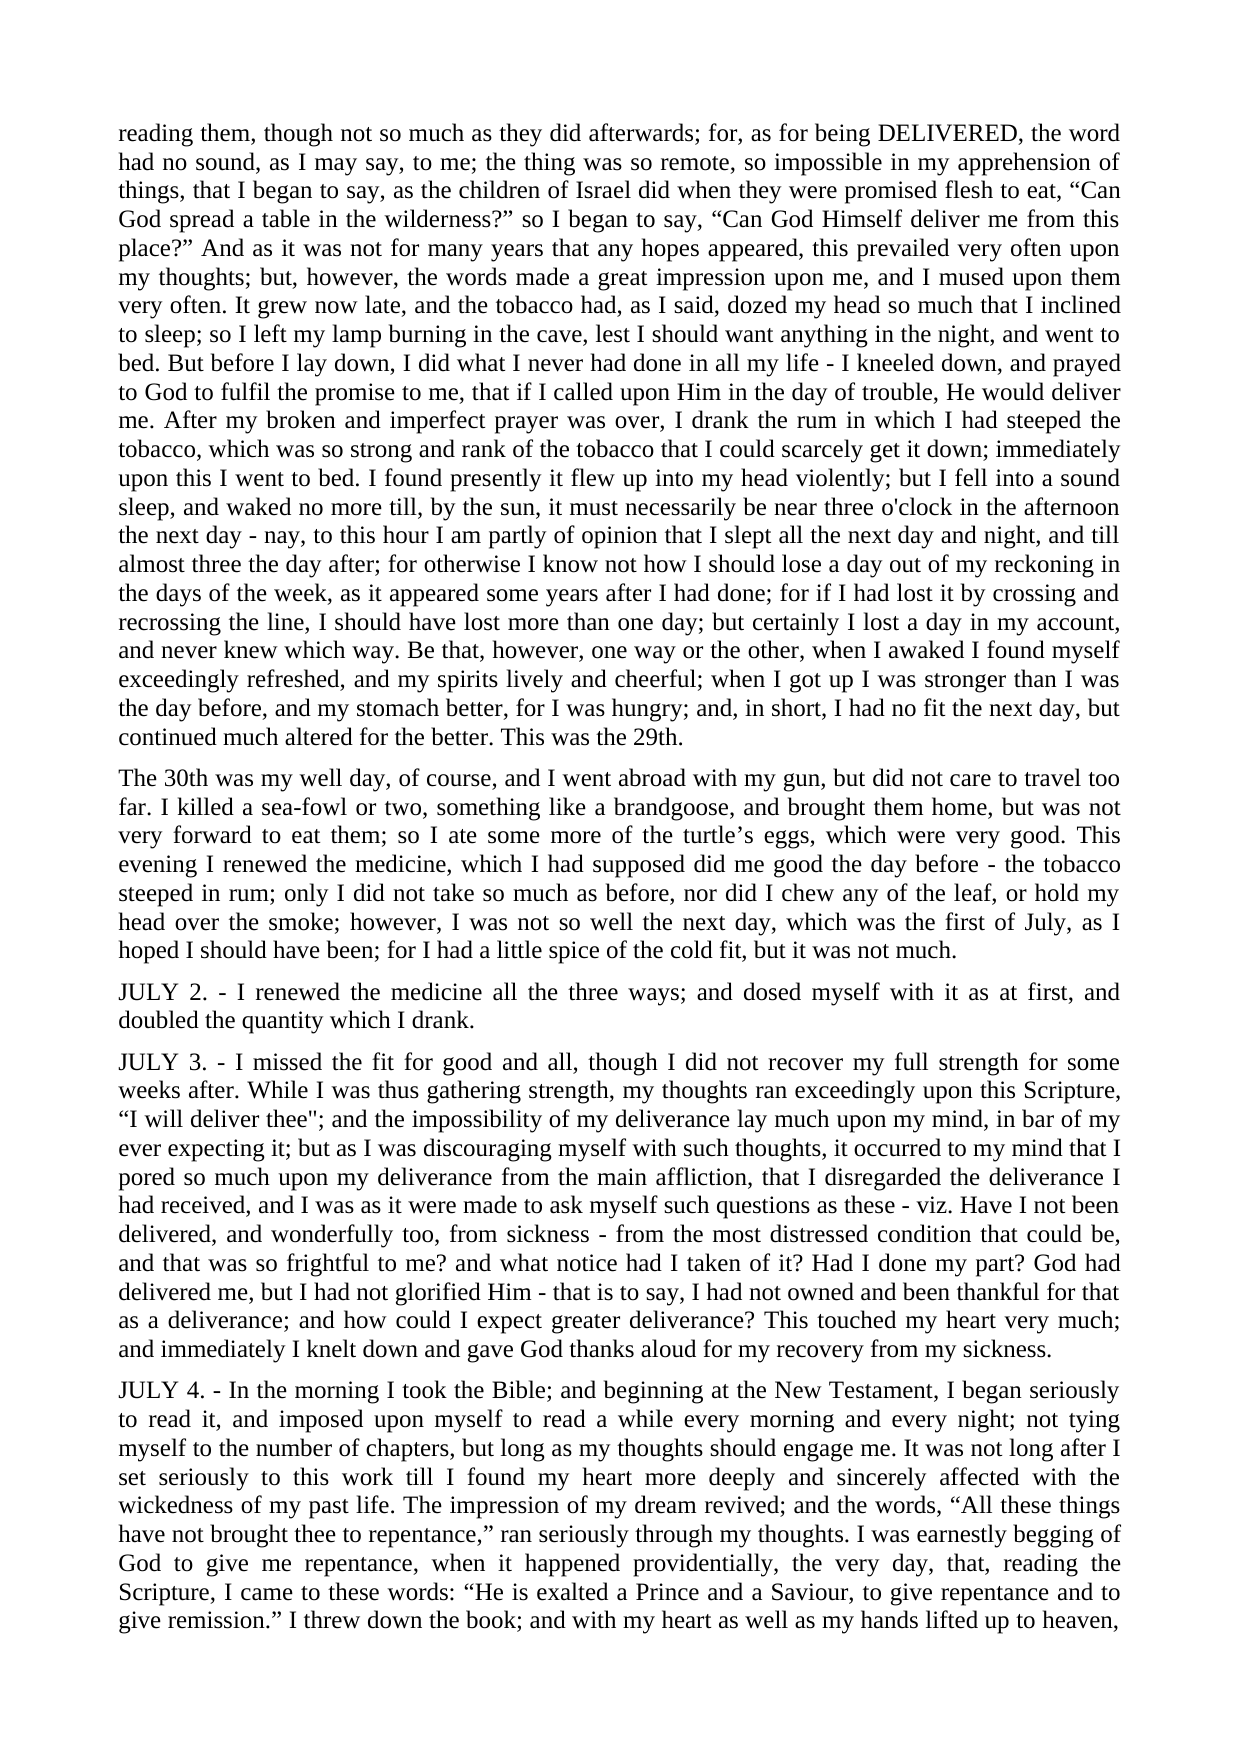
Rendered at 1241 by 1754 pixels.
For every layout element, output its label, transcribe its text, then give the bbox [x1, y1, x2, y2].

text JULY 2. - I renewed the medicine all the three ways; and dosed myself with it as at first, and doubled the quantity which I drank. [118, 977, 1122, 1034]
text reading them, though not so much as they did afterwards; for, as for being DELIVERED, the word had no sound, as I may say, to me; the thing was so remote, so impossible in my apprehension of things, that I began to say, as the children of Israel did when they were promised flesh to eat, “Can God spread a table in the wilderness?” so I began to say, “Can God Himself deliver me from this place?” And as it was not for many years that any hopes appeared, this prevailed very often upon my thoughts; but, however, the words made a great impression upon me, and I mused upon them very often. It grew now late, and the tobacco had, as I said, dozed my head so much that I inclined to sleep; so I left my lamp burning in the cave, lest I should want anything in the night, and went to bed. But before I lay down, I did what I never had done in all my life - I kneeled down, and prayed to God to fulfil the promise to me, that if I called upon Him in the day of trouble, He would deliver me. After my broken and imperfect prayer was over, I drank the rum in which I had steeped the tobacco, which was so strong and rank of the tobacco that I could scarcely get it down; immediately upon this I went to bed. I found presently it flew up into my head violently; but I fell into a sound sleep, and waked no more till, by the sun, it must necessarily be near three o'clock in the afternoon the next day - nay, to this hour I am partly of opinion that I slept all the next day and night, and till almost three the day after; for otherwise I know not how I should lose a day out of my reckoning in the days of the week, as it appeared some years after I had done; for if I had lost it by crossing and recrossing the line, I should have lost more than one day; but certainly I lost a day in my account, and never knew which way. Be that, however, one way or the other, when I awaked I found myself exceedingly refreshed, and my spirits lively and cheerful; when I got up I was stronger than I was the day before, and my stomach better, for I was hungry; and, in short, I had no fit the next day, but continued much altered for the better. This was the 29th. [118, 118, 1122, 751]
text The 30th was my well day, of course, and I went abroad with my gun, but did not care to travel too far. I killed a sea-fowl or two, something like a brandgoose, and brought them home, but was not very forward to eat them; so I ate some more of the turtle’s eggs, which were very good. This evening I renewed the medicine, which I had supposed did me good the day before - the tobacco steeped in rum; only I did not take so much as before, nor did I chew any of the leaf, or hold my head over the smoke; however, I was not so well the next day, which was the first of July, as I hoped I should have been; for I had a little spice of the cold fit, but it was not much. [118, 763, 1122, 964]
text JULY 4. - In the morning I took the Bible; and beginning at the New Testament, I began seriously to read it, and imposed upon myself to read a while every morning and every night; not tying myself to the number of chapters, but long as my thoughts should engage me. It was not long after I set seriously to this work till I found my heart more deeply and sincerely affected with the wickedness of my past life. The impression of my dream revived; and the words, “All these things have not brought thee to repentance,” ran seriously through my thoughts. I was earnestly begging of God to give me repentance, when it happened providentially, the very day, that, reading the Scripture, I came to these words: “He is exalted a Prince and a Saviour, to give repentance and to give remission.” I threw down the book; and with my heart as well as my hands lifted up to heaven, [118, 1376, 1122, 1634]
text JULY 3. - I missed the fit for good and all, though I did not recover my full strength for some weeks after. While I was thus gathering strength, my thoughts ran exceedingly upon this Scripture, “I will deliver thee"; and the impossibility of my deliverance lay much upon my mind, in bar of my ever expecting it; but as I was discouraging myself with such thoughts, it occurred to my mind that I pored so much upon my deliverance from the main affliction, that I disregarded the deliverance I had received, and I was as it were made to ask myself such questions as these - viz. Have I not been delivered, and wonderfully too, from sickness - from the most distressed condition that could be, and that was so frightful to me? and what notice had I taken of it? Had I done my part? God had delivered me, but I had not glorified Him - that is to say, I had not owned and been thankful for that as a deliverance; and how could I expect greater deliverance? This touched my heart very much; and immediately I knelt down and gave God thanks aloud for my recovery from my sickness. [118, 1047, 1122, 1363]
